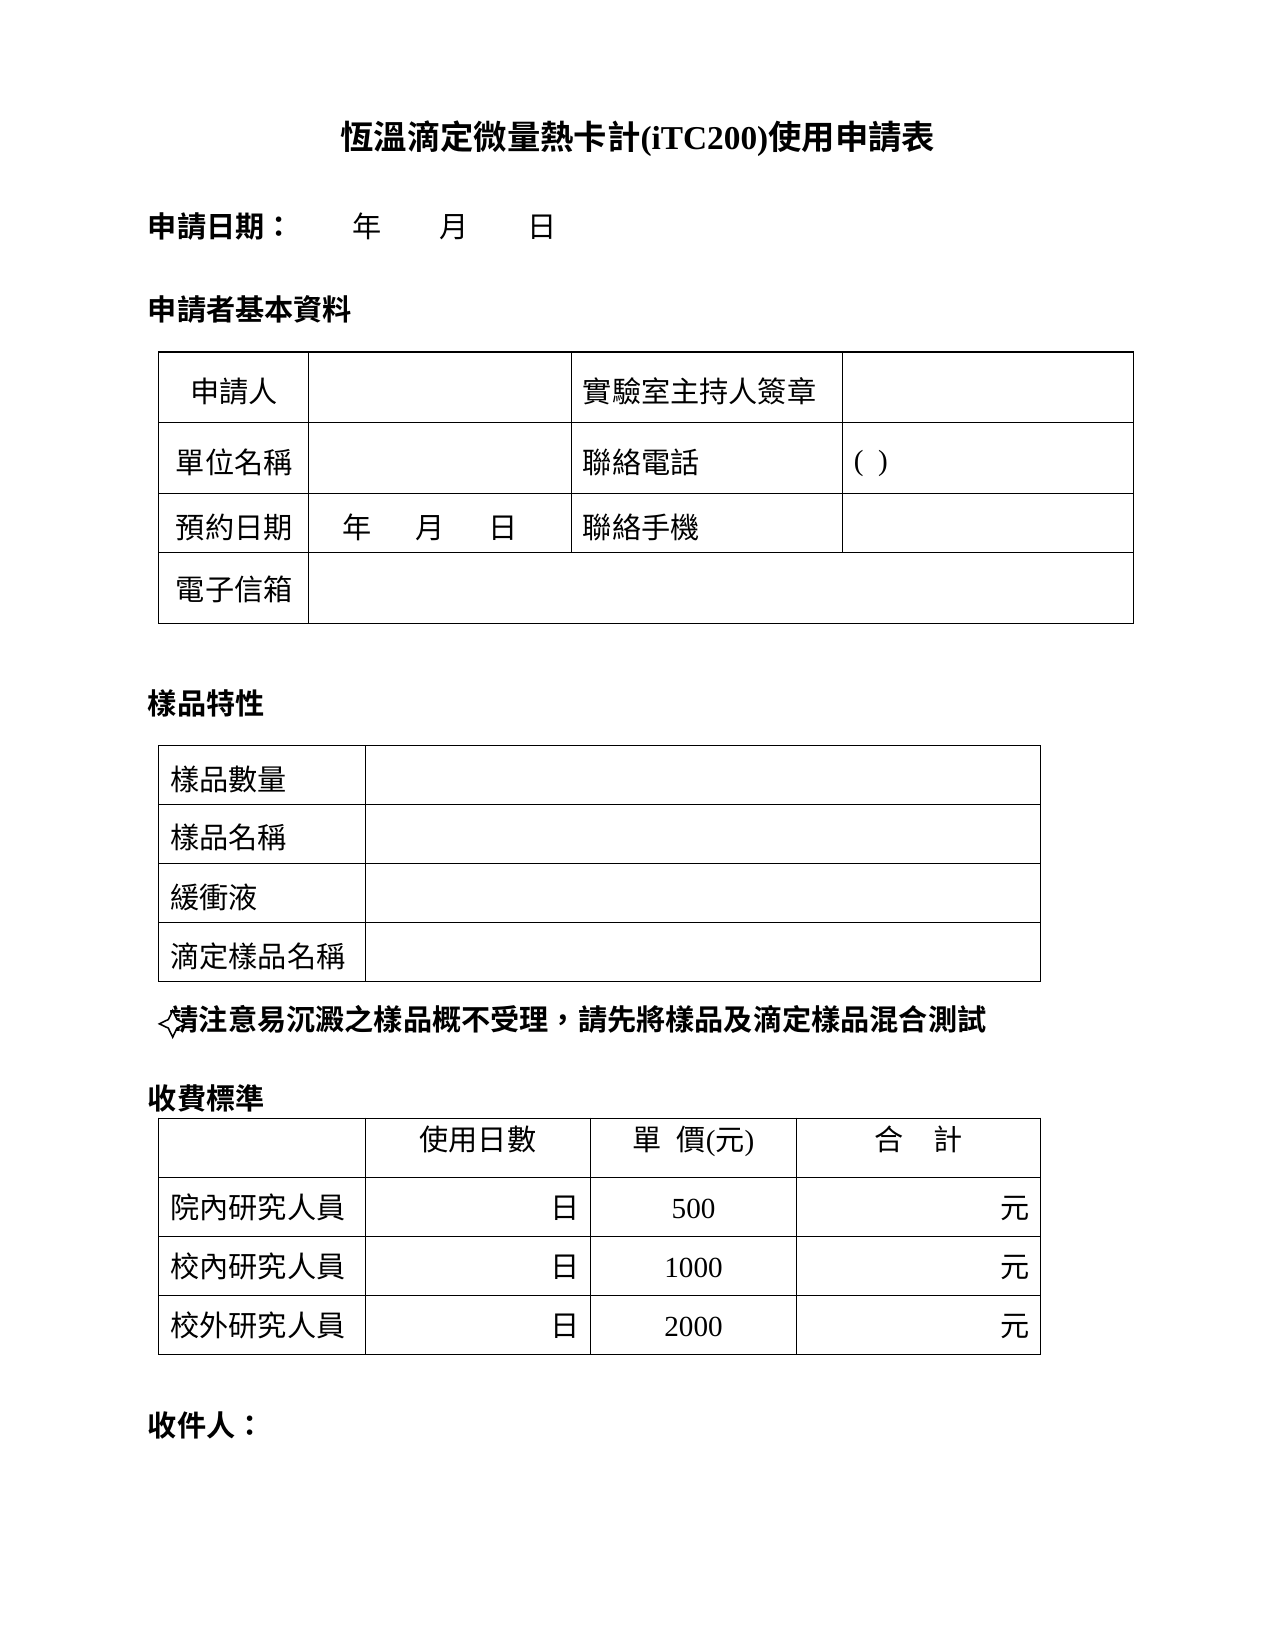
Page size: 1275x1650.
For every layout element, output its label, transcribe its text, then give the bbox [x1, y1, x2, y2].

text 申請者基本資料 [148, 281, 1127, 331]
table_cell 年 月 日 [309, 494, 571, 552]
table_cell ( ) [843, 423, 1133, 493]
table_cell [843, 494, 1133, 552]
table_cell 校內研究人員 [159, 1237, 365, 1295]
text 請注意易沉澱之樣品概不受理，請先將樣品及滴定樣品混合測試 [148, 999, 1127, 1038]
table_header [843, 353, 1133, 422]
table_header [159, 1119, 365, 1177]
table_header 實驗室主持人簽章 [572, 353, 842, 422]
text 收件人： [148, 1405, 1127, 1444]
text 恆溫滴定微量熱卡計(iTC200)使用申請表 [148, 118, 1127, 158]
table_header [366, 746, 1040, 804]
table_cell [366, 923, 1040, 981]
table_cell 1000 [591, 1237, 796, 1295]
text  [148, 982, 1127, 999]
table_header 單 價(元) [591, 1119, 796, 1177]
table_cell [309, 553, 1133, 623]
table_cell 日 [366, 1237, 590, 1295]
table_header 樣品數量 [159, 746, 365, 804]
table_cell 日 [366, 1178, 590, 1236]
table_header 申請人 [159, 353, 308, 422]
text 樣品特性 [148, 674, 1127, 724]
text 收費標準 [148, 1078, 1127, 1118]
table_cell [309, 423, 571, 493]
table_cell 元 [797, 1296, 1040, 1354]
table_cell 緩衝液 [159, 864, 365, 922]
table_cell 樣品名稱 [159, 805, 365, 863]
table_cell 元 [797, 1178, 1040, 1236]
table_cell 元 [797, 1237, 1040, 1295]
table_header [309, 353, 571, 422]
table_cell 預約日期 [159, 494, 308, 552]
table_header 使用日數 [366, 1119, 590, 1177]
table_cell [366, 805, 1040, 863]
table_cell 2000 [591, 1296, 796, 1354]
table_cell [366, 864, 1040, 922]
table_cell 滴定樣品名稱 [159, 923, 365, 981]
table_cell 聯絡手機 [572, 494, 842, 552]
table_cell 500 [591, 1178, 796, 1236]
table_cell 院內研究人員 [159, 1178, 365, 1236]
table_cell 單位名稱 [159, 423, 308, 493]
table_cell 聯絡電話 [572, 423, 842, 493]
table_header 合 計 [797, 1119, 1040, 1177]
text 申請日期： 年 月 日 [148, 197, 1127, 247]
table_cell 日 [366, 1296, 590, 1354]
table_cell 電子信箱 [159, 553, 308, 623]
table_cell 校外研究人員 [159, 1296, 365, 1354]
